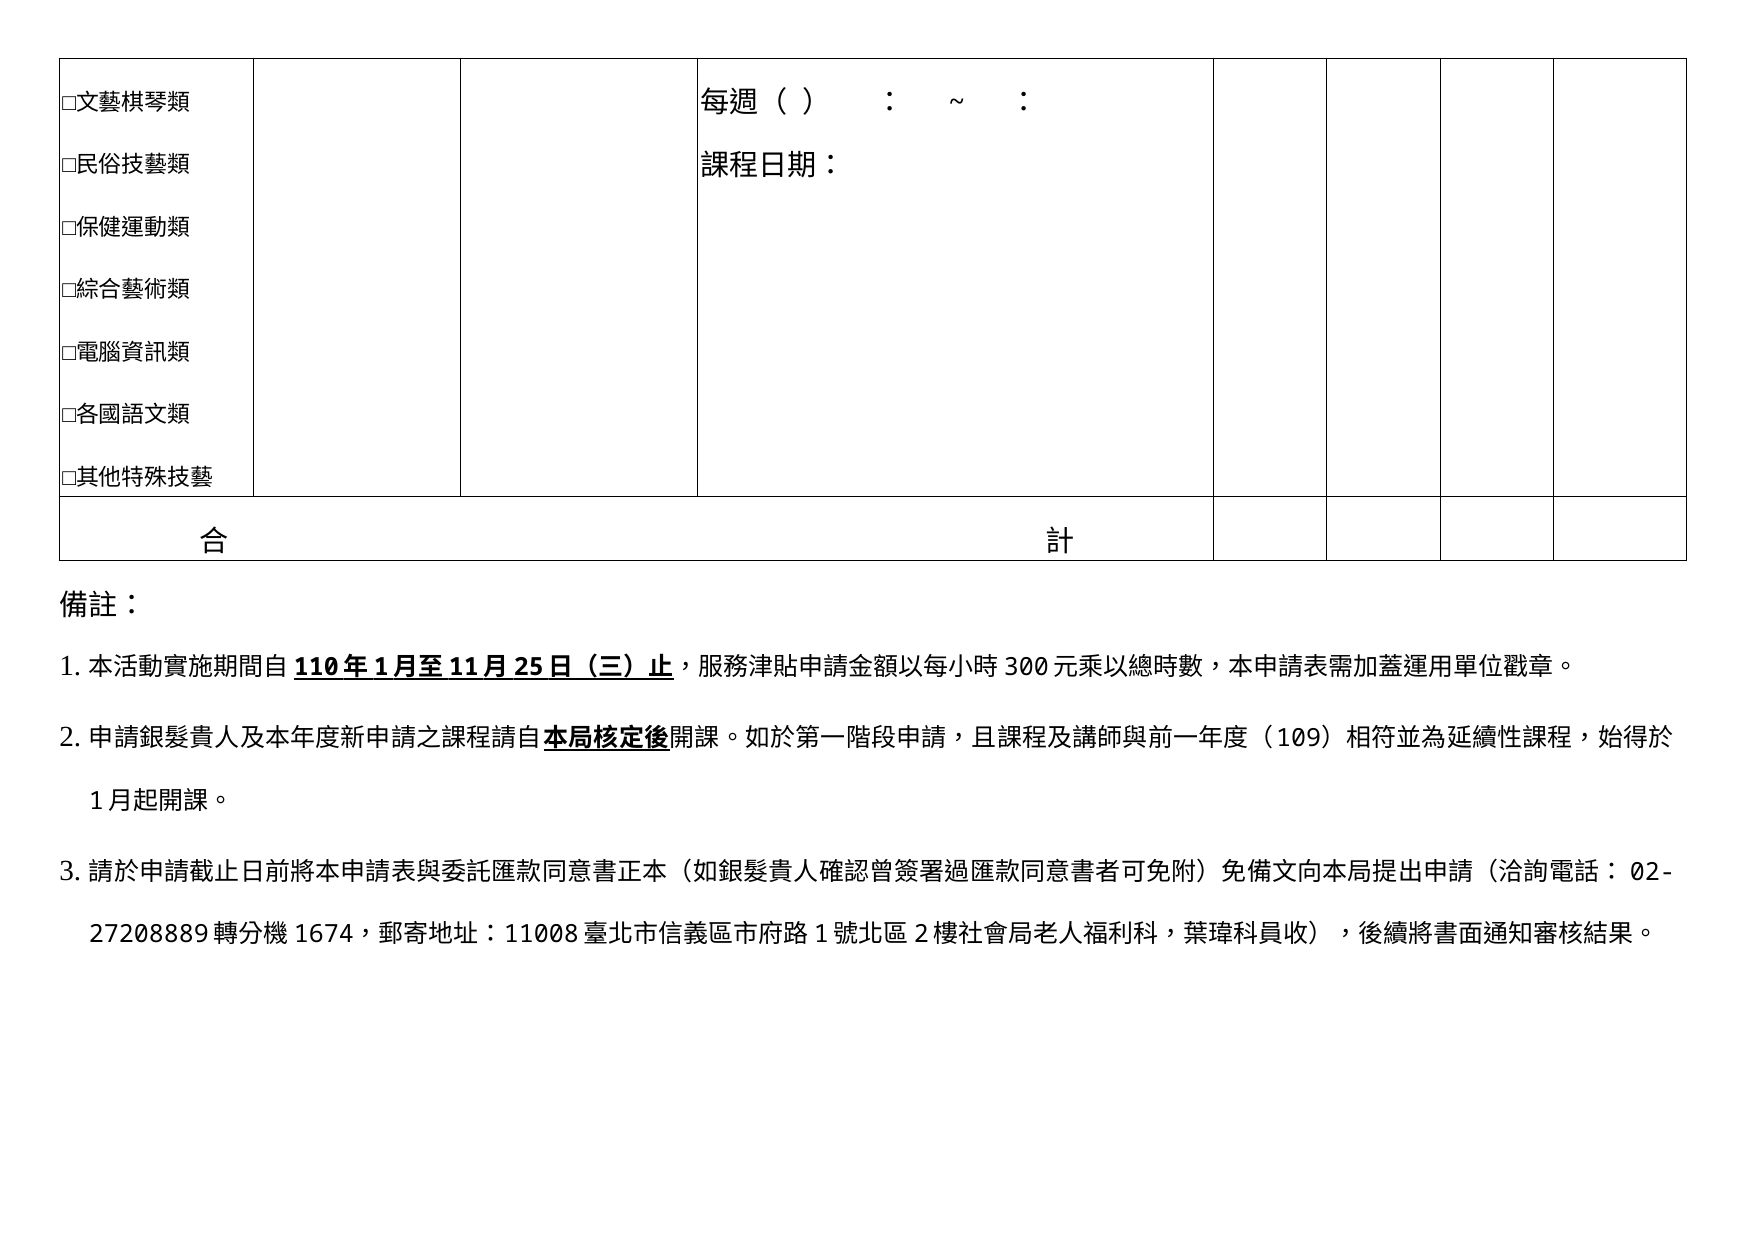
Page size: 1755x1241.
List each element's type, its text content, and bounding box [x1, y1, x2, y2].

table_cell [461, 59, 697, 496]
table_cell 每週（ ） ： ~ ： 課程日期： [698, 59, 1213, 496]
table_cell [1327, 59, 1440, 496]
table_cell [254, 59, 460, 496]
text 備註： [59, 561, 1674, 623]
table_cell 合 計 [60, 497, 1213, 560]
list 請於申請截止日前將本申請表與委託匯款同意書正本（如銀髮貴人確認曾簽署過匯款同意書者可免附）免備文向本局提出申請（洽詢電話：02-27208889轉分機1674，郵寄地址：11008臺北市信義區市府路1號北區2樓社會局老人福利科，葉瑋科員收），後續將書面通知審核結果。 [59, 828, 1674, 953]
list 申請銀髮貴人及本年度新申請之課程請自本局核定後開課。如於第一階段申請，且課程及講師與前一年度（109）相符並為延續性課程，始得於1月起開課。 [59, 694, 1674, 819]
table_cell [1327, 497, 1440, 560]
table_cell □文藝棋琴類 □民俗技藝類 □保健運動類 □綜合藝術類 □電腦資訊類 □各國語文類 □其他特殊技藝 [60, 59, 253, 496]
table_cell [1554, 59, 1686, 496]
table_cell [1441, 59, 1553, 496]
table_cell [1214, 497, 1326, 560]
list 本活動實施期間自110年1月至11月25日（三）止，服務津貼申請金額以每小時300元乘以總時數，本申請表需加蓋運用單位戳章。 [59, 623, 1674, 686]
table_cell [1214, 59, 1326, 496]
table_cell [1554, 497, 1686, 560]
table_cell [1441, 497, 1553, 560]
